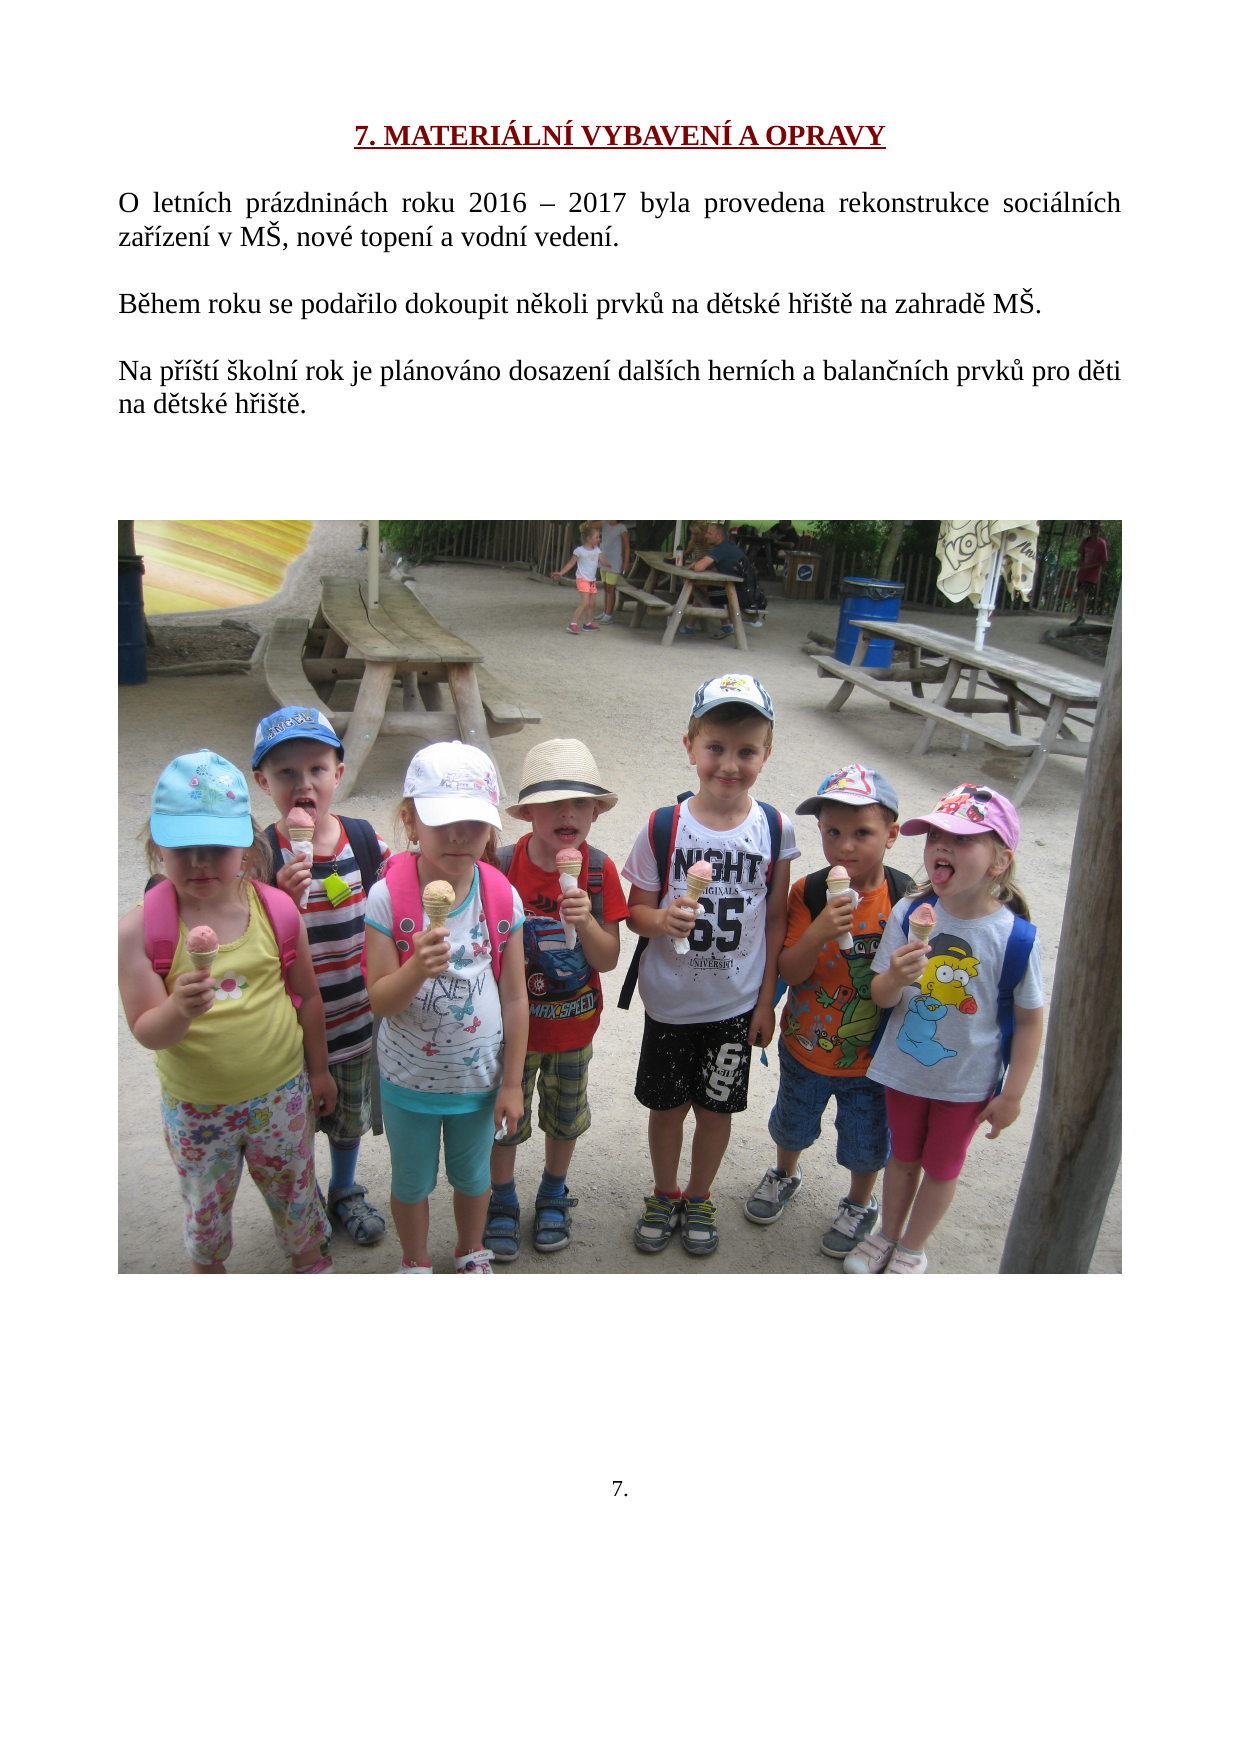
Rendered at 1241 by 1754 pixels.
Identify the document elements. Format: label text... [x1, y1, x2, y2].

text 7. [118, 1475, 1122, 1501]
text O letních prázdninách roku 2016 – 2017 byla provedena rekonstrukce sociálních zařízení v MŠ, nové topení a vodní vedení. [118, 185, 1122, 252]
text Na příští školní rok je plánováno dosazení dalších herních a balančních prvků pro děti na dětské hřiště. [118, 353, 1122, 420]
picture [118, 520, 1122, 1274]
text Během roku se podařilo dokoupit několi prvků na dětské hřiště na zahradě MŠ. [118, 286, 1122, 319]
text 7. MATERIÁLNÍ VYBAVENÍ A OPRAVY [118, 118, 1122, 152]
